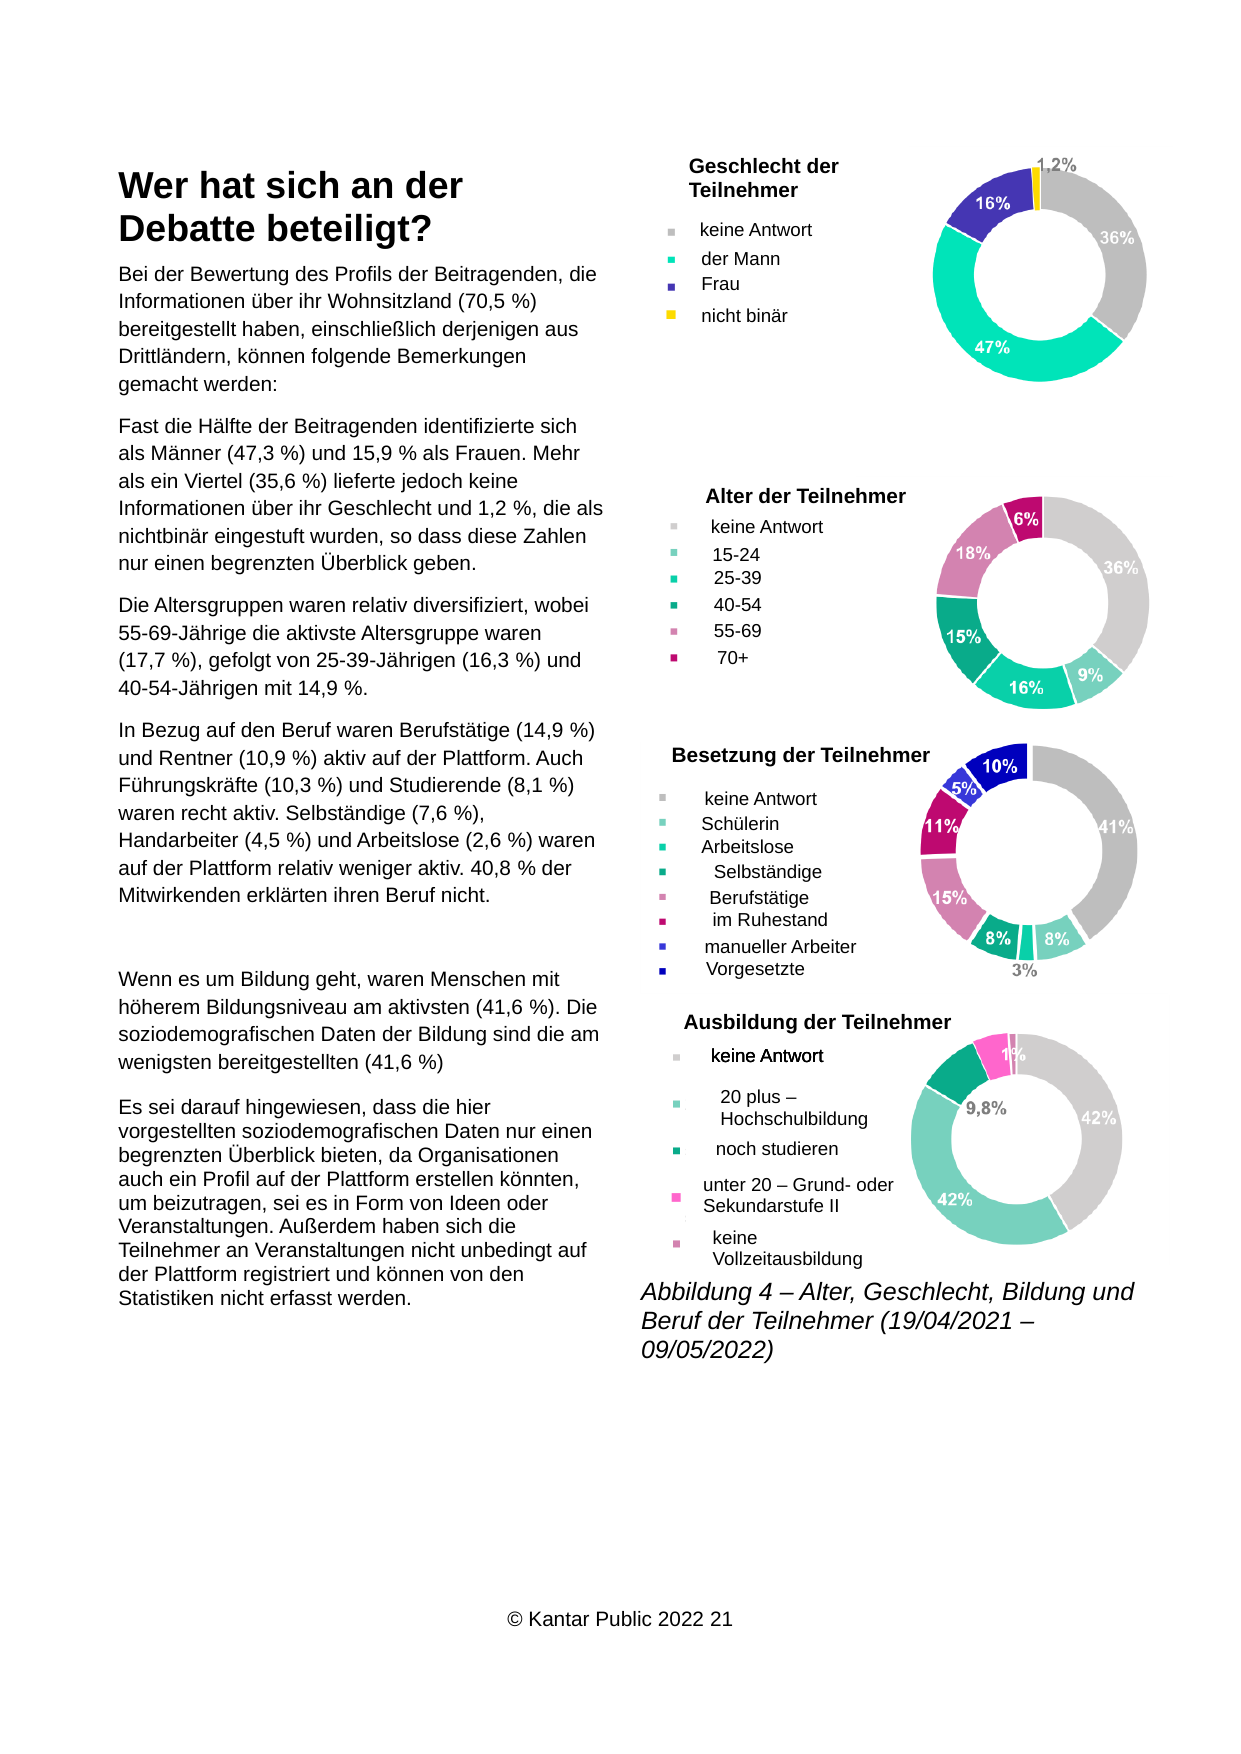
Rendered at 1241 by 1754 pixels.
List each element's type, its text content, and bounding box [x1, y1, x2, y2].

text Es sei darauf hingewiesen, dass die hier vorgestellten soziodemografischen Daten nur einen begrenzten Überblick bieten, da Organisationen auch ein Profil auf der Plattform erstellen könnten, um beizutragen, sei es in Form von Ideen oder Veranstaltungen. Außerdem haben sich die Teilnehmer an Veranstaltungen nicht unbedingt auf der Plattform registriert und können von den Statistiken nicht erfasst werden. [118, 1094, 605, 1310]
text Die Altersgruppen waren relativ diversifiziert, wobei 55-69-Jährige die aktivste Altersgruppe waren (17,7 %), gefolgt von 25-39-Jährigen (16,3 %) und 40-54-Jährigen mit 14,9 %. [118, 593, 605, 700]
text Fast die Hälfte der Beitragenden identifizierte sich als Männer (47,3 %) und 15,9 % als Frauen. Mehr als ein Viertel (35,6 %) lieferte jedoch keine Informationen über ihr Geschlecht und 1,2 %, die als nichtbinär eingestuft wurden, so dass diese Zahlen nur einen begrenzten Überblick geben. [118, 414, 605, 575]
text In Bezug auf den Beruf waren Berufstätige (14,9 %) und Rentner (10,9 %) aktiv auf der Plattform. Auch Führungskräfte (10,3 %) und Studierende (8,1 %) waren recht aktiv. Selbständige (7,6 %), Handarbeiter (4,5 %) und Arbeitslose (2,6 %) waren auf der Plattform relativ weniger aktiv. 40,8 % der Mitwirkenden erklärten ihren Beruf nicht. [118, 718, 605, 907]
text Bei der Bewertung des Profils der Beitragenden, die Informationen über ihr Wohnsitzland (70,5 %) bereitgestellt haben, einschließlich derjenigen aus Drittländern, können folgende Bemerkungen gemacht werden: [118, 262, 605, 396]
text Wenn es um Bildung geht, waren Menschen mit höherem Bildungsniveau am aktivsten (41,6 %). Die soziodemografischen Daten der Bildung sind die am wenigsten bereitgestellten (41,6 %) [118, 967, 605, 1073]
subtitle Wer hat sich an der Debatte beteiligt? [118, 163, 605, 249]
picture [640, 142, 1173, 1265]
picture [727, 1256, 732, 1264]
text Abbildung 4 – Alter, Geschlecht, Bildung und Beruf der Teilnehmer (19/04/2021 – 09/05/2022) [641, 1265, 1173, 1363]
